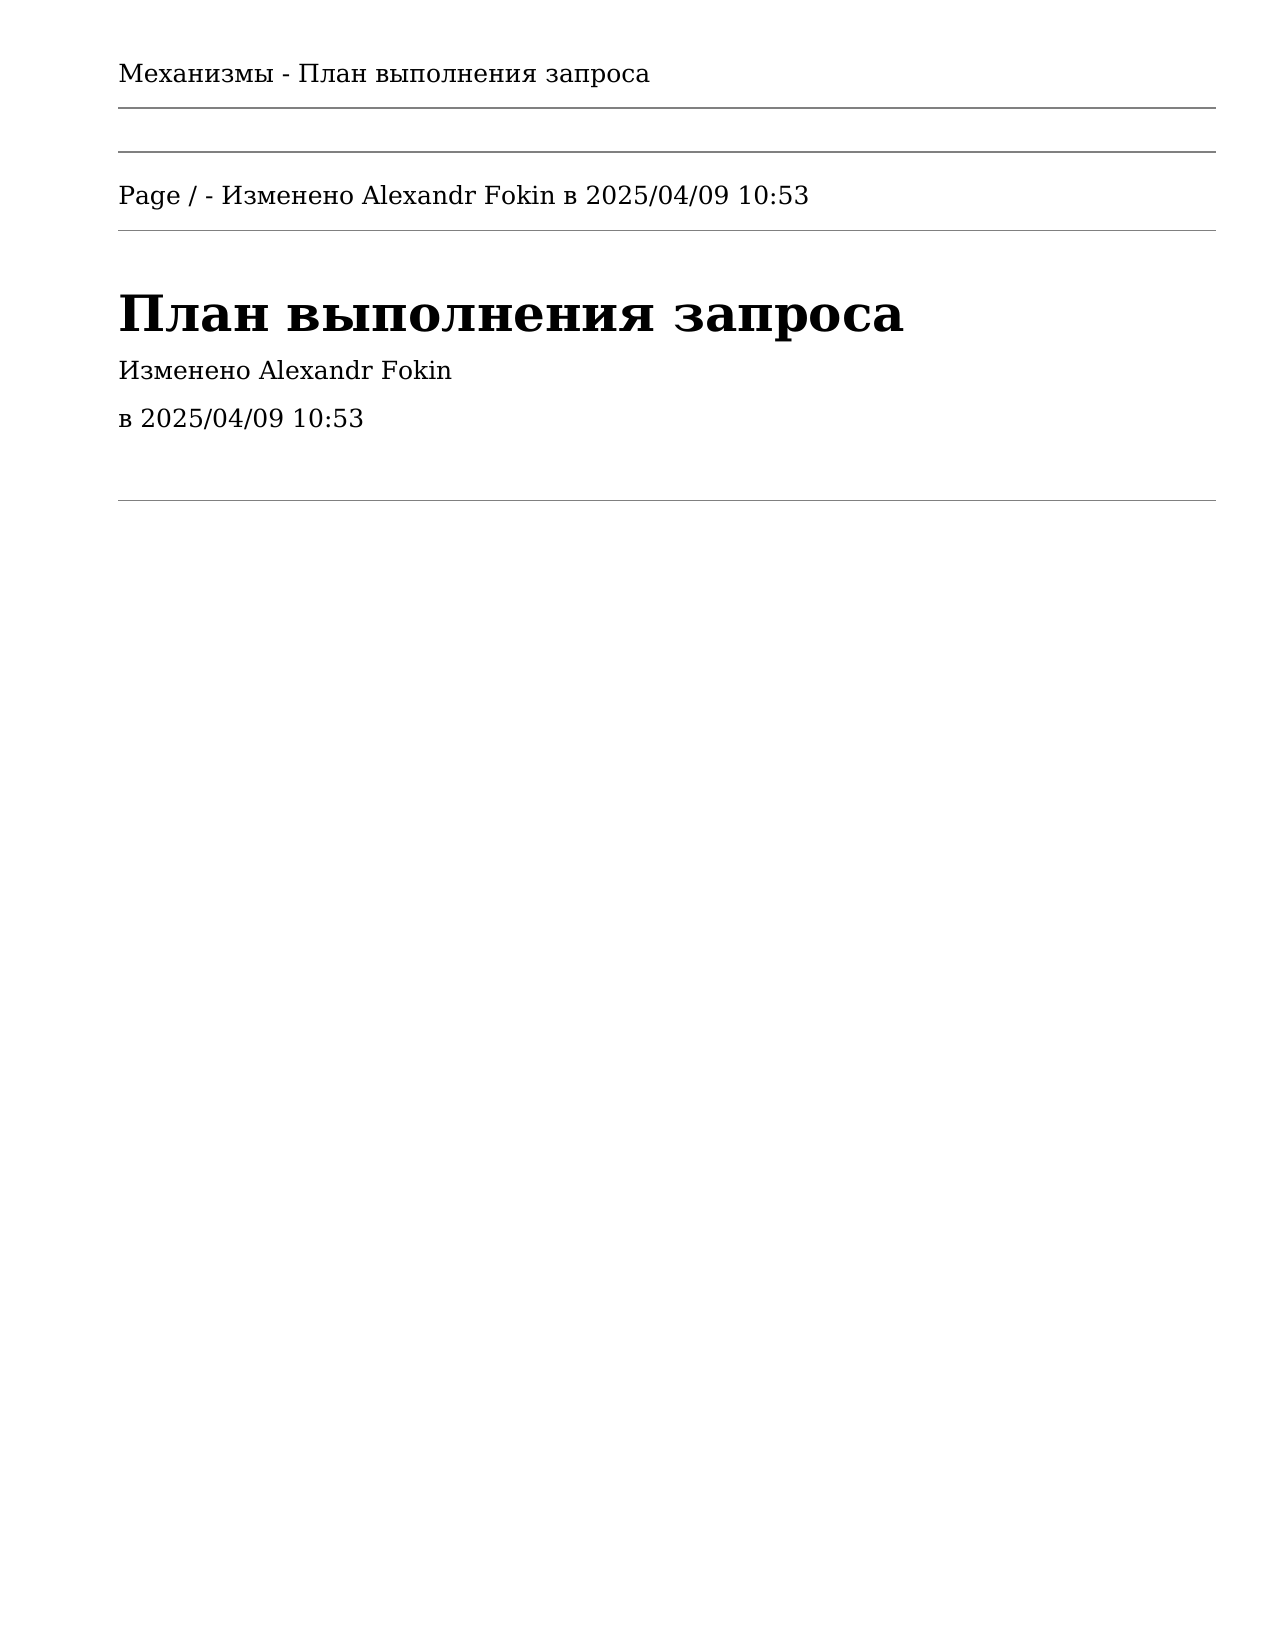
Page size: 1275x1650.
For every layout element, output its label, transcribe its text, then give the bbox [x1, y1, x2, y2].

text Механизмы - План выполнения запроса [118, 59, 1216, 88]
text Page / - Изменено Alexandr Fokin в 2025/04/09 10:53 [118, 182, 1216, 211]
text Изменено Alexandr Fokin [118, 356, 1216, 385]
text в 2025/04/09 10:53 [118, 404, 1216, 433]
subtitle План выполнения запроса [118, 284, 1216, 343]
